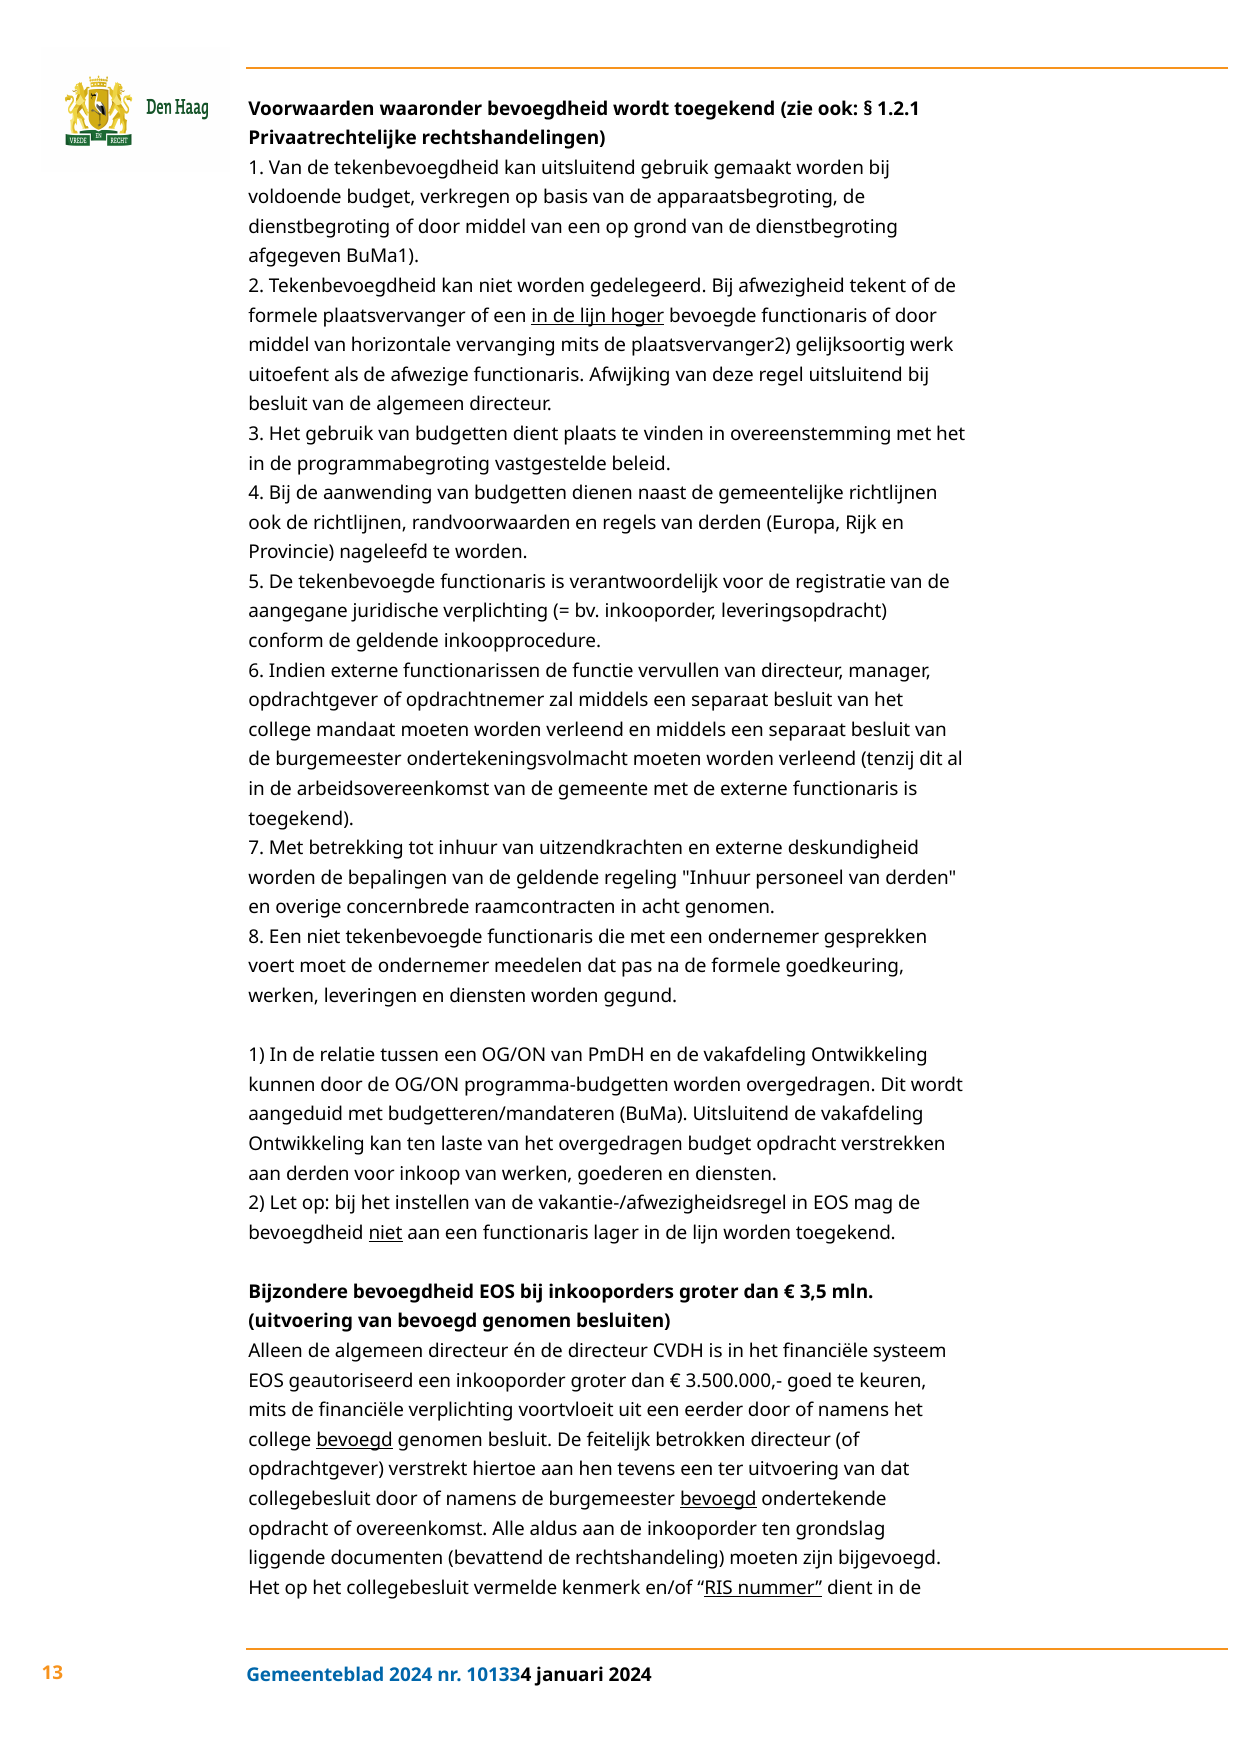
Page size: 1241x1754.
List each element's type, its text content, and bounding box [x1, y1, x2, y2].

table_cell Voorwaarden waaronder bevoegdheid wordt toegekend (zie ook: § 1.2.1 Privaatrechtelijke rechtshandelingen) 1. Van de tekenbevoegdheid kan uitsluitend gebruik gemaakt worden bij voldoende budget, verkregen op basis van de apparaatsbegroting, de dienstbegroting of door middel van een op grond van de dienstbegroting afgegeven BuMa1). 2. Tekenbevoegdheid kan niet worden gedelegeerd. Bij afwezigheid tekent of de formele plaatsvervanger of een in de lijn hoger bevoegde functionaris of door middel van horizontale vervanging mits de plaatsvervanger2) gelijksoortig werk uitoefent als de afwezige functionaris. Afwijking van deze regel uitsluitend bij besluit van de algemeen directeur. 3. Het gebruik van budgetten dient plaats te vinden in overeenstemming met het in de programmabegroting vastgestelde beleid. 4. Bij de aanwending van budgetten dienen naast de gemeentelijke richtlijnen ook de richtlijnen, randvoorwaarden en regels van derden (Europa, Rijk en Provincie) nageleefd te worden. 5. De tekenbevoegde functionaris is verantwoordelijk voor de registratie van de aangegane juridische verplichting (= bv. inkooporder, leveringsopdracht) conform de geldende inkoopprocedure. 6. Indien externe functionarissen de functie vervullen van directeur, manager, opdrachtgever of opdrachtnemer zal middels een separaat besluit van het college mandaat moeten worden verleend en middels een separaat besluit van de burgemeester ondertekeningsvolmacht moeten worden verleend (tenzij dit al in de arbeidsovereenkomst van de gemeente met de externe functionaris is toegekend). 7. Met betrekking tot inhuur van uitzendkrachten en externe deskundigheid worden de bepalingen van de geldende regeling "Inhuur personeel van derden" en overige concernbrede raamcontracten in acht genomen. 8. Een niet tekenbevoegde functionaris die met een ondernemer gesprekken voert moet de ondernemer meedelen dat pas na de formele goedkeuring, werken, leveringen en diensten worden gegund. 1) In de relatie tussen een OG/ON van PmDH en de vakafdeling Ontwikkeling kunnen door de OG/ON programma-budgetten worden overgedragen. Dit wordt aangeduid met budgetteren/mandateren (BuMa). Uitsluitend de vakafdeling Ontwikkeling kan ten laste van het overgedragen budget opdracht verstrekken aan derden voor inkoop van werken, goederen en diensten. 2) Let op: bij het instellen van de vakantie-/afwezigheidsregel in EOS mag de bevoegdheid niet aan een functionaris lager in de lijn worden toegekend. Bijzondere bevoegdheid EOS bij inkooporders groter dan € 3,5 mln. (uitvoering van bevoegd genomen besluiten) Alleen de algemeen directeur én de directeur CVDH is in het financiële systeem EOS geautoriseerd een inkooporder groter dan € 3.500.000,- goed te keuren, mits de financiële verplichting voortvloeit uit een eerder door of namens het college bevoegd genomen besluit. De feitelijk betrokken directeur (of opdrachtgever) verstrekt hiertoe aan hen tevens een ter uitvoering van dat collegebesluit door of namens de burgemeester bevoegd ondertekende opdracht of overeenkomst. Alle aldus aan de inkooporder ten grondslag liggende documenten (bevattend de rechtshandeling) moeten zijn bijgevoegd. Het op het collegebesluit vermelde kenmerk en/of “RIS nummer” dient in de [248, 95, 966, 1600]
picture [41, 47, 231, 172]
